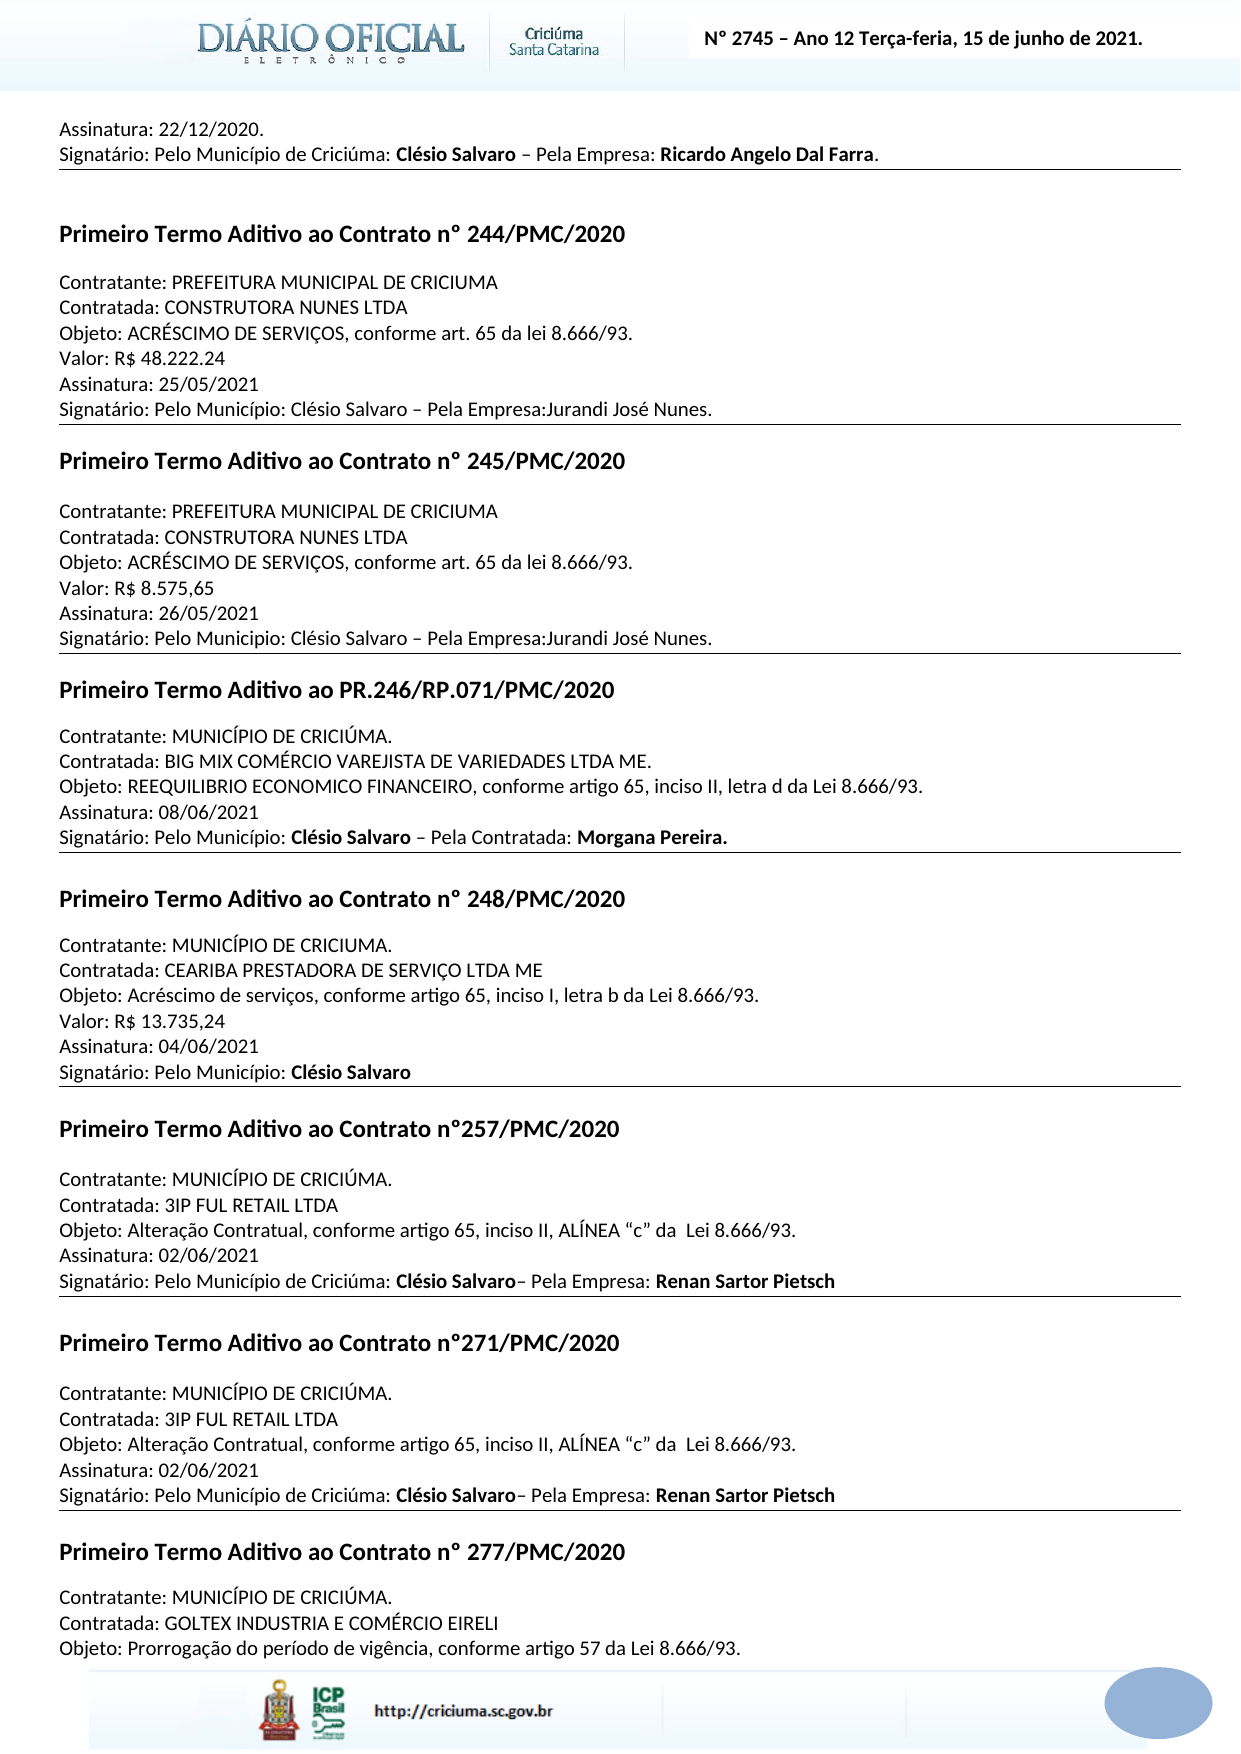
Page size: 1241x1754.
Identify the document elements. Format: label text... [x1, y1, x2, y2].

text Contratante: PREFEITURA MUNICIPAL DE CRICIUMA [59, 498, 1181, 524]
text Primeiro Termo Aditivo ao PR.246/RP.071/PMC/2020 [59, 674, 1181, 705]
text Signatário: Pelo Município de Criciúma: Clésio Salvaro– Pela Empresa: Renan Sartor Pietsch [59, 1482, 1181, 1510]
text Contratante: MUNICÍPIO DE CRICIÚMA. [59, 1381, 1181, 1406]
text Objeto: Alteração Contratual, conforme artigo 65, inciso II, ALÍNEA “c” da Lei 8.666/93. [59, 1431, 1181, 1457]
text Assinatura: 26/05/2021 [59, 600, 1181, 626]
text Signatário: Pelo Município: Clésio Salvaro – Pela Empresa:Jurandi José Nunes. [59, 396, 1181, 424]
text Contratada: BIG MIX COMÉRCIO VAREJISTA DE VARIEDADES LTDA ME. [59, 748, 1181, 774]
text Contratante: MUNICÍPIO DE CRICIÚMA. [59, 1584, 1181, 1610]
text Signatário: Pelo Município de Criciúma: Clésio Salvaro – Pela Empresa: Ricardo Angelo Dal Farra. [59, 141, 1181, 169]
text Primeiro Termo Aditivo ao Contrato nº257/PMC/2020 [59, 1113, 1181, 1143]
text Primeiro Termo Aditivo ao Contrato nº 244/PMC/2020 [59, 218, 1181, 249]
text Contratante: PREFEITURA MUNICIPAL DE CRICIUMA [59, 269, 1181, 294]
text Contratada: 3IP FUL RETAIL LTDA [59, 1192, 1181, 1217]
text Contratada: CEARIBA PRESTADORA DE SERVIÇO LTDA ME [59, 957, 1181, 983]
text Primeiro Termo Aditivo ao Contrato nº 245/PMC/2020 [59, 445, 1181, 476]
text Contratada: CONSTRUTORA NUNES LTDA [59, 524, 1181, 549]
text Primeiro Termo Aditivo ao Contrato nº 277/PMC/2020 [59, 1536, 1181, 1567]
text Objeto: ACRÉSCIMO DE SERVIÇOS, conforme art. 65 da lei 8.666/93. [59, 549, 1181, 575]
text Assinatura: 22/12/2020. [59, 116, 1181, 141]
text Signatário: Pelo Município de Criciúma: Clésio Salvaro– Pela Empresa: Renan Sartor Pietsch [59, 1268, 1181, 1296]
text Assinatura: 02/06/2021 [59, 1457, 1181, 1482]
text Signatário: Pelo Municipio: Clésio Salvaro – Pela Empresa:Jurandi José Nunes. [59, 626, 1181, 653]
text Objeto: ACRÉSCIMO DE SERVIÇOS, conforme art. 65 da lei 8.666/93. [59, 320, 1181, 345]
text Contratada: 3IP FUL RETAIL LTDA [59, 1406, 1181, 1431]
text Valor: R$ 8.575,65 [59, 575, 1181, 600]
text Assinatura: 02/06/2021 [59, 1243, 1181, 1268]
text Contratante: MUNICÍPIO DE CRICIÚMA. [59, 1166, 1181, 1192]
text Valor: R$ 13.735,24 [59, 1008, 1181, 1033]
text Objeto: Alteração Contratual, conforme artigo 65, inciso II, ALÍNEA “c” da Lei 8.666/93. [59, 1217, 1181, 1243]
text Assinatura: 08/06/2021 [59, 799, 1181, 824]
text Contratante: MUNICÍPIO DE CRICIÚMA. [59, 723, 1181, 748]
text Contratada: GOLTEX INDUSTRIA E COMÉRCIO EIRELI [59, 1610, 1181, 1635]
text Assinatura: 04/06/2021 [59, 1033, 1181, 1059]
text Objeto: REEQUILIBRIO ECONOMICO FINANCEIRO, conforme artigo 65, inciso II, letra d da Lei 8.666/93. [59, 774, 1181, 799]
text Assinatura: 25/05/2021 [59, 371, 1181, 396]
text Signatário: Pelo Município: Clésio Salvaro [59, 1059, 1181, 1086]
text Valor: R$ 48.222.24 [59, 345, 1181, 371]
text Objeto: Prorrogação do período de vigência, conforme artigo 57 da Lei 8.666/93. [59, 1635, 1181, 1661]
text Primeiro Termo Aditivo ao Contrato nº 248/PMC/2020 [59, 883, 1181, 914]
text Contratada: CONSTRUTORA NUNES LTDA [59, 294, 1181, 320]
text Primeiro Termo Aditivo ao Contrato nº271/PMC/2020 [59, 1327, 1181, 1358]
text Signatário: Pelo Município: Clésio Salvaro – Pela Contratada: Morgana Pereira. [59, 824, 1181, 852]
text Objeto: Acréscimo de serviços, conforme artigo 65, inciso I, letra b da Lei 8.666/93. [59, 983, 1181, 1008]
text Contratante: MUNICÍPIO DE CRICIUMA. [59, 932, 1181, 957]
